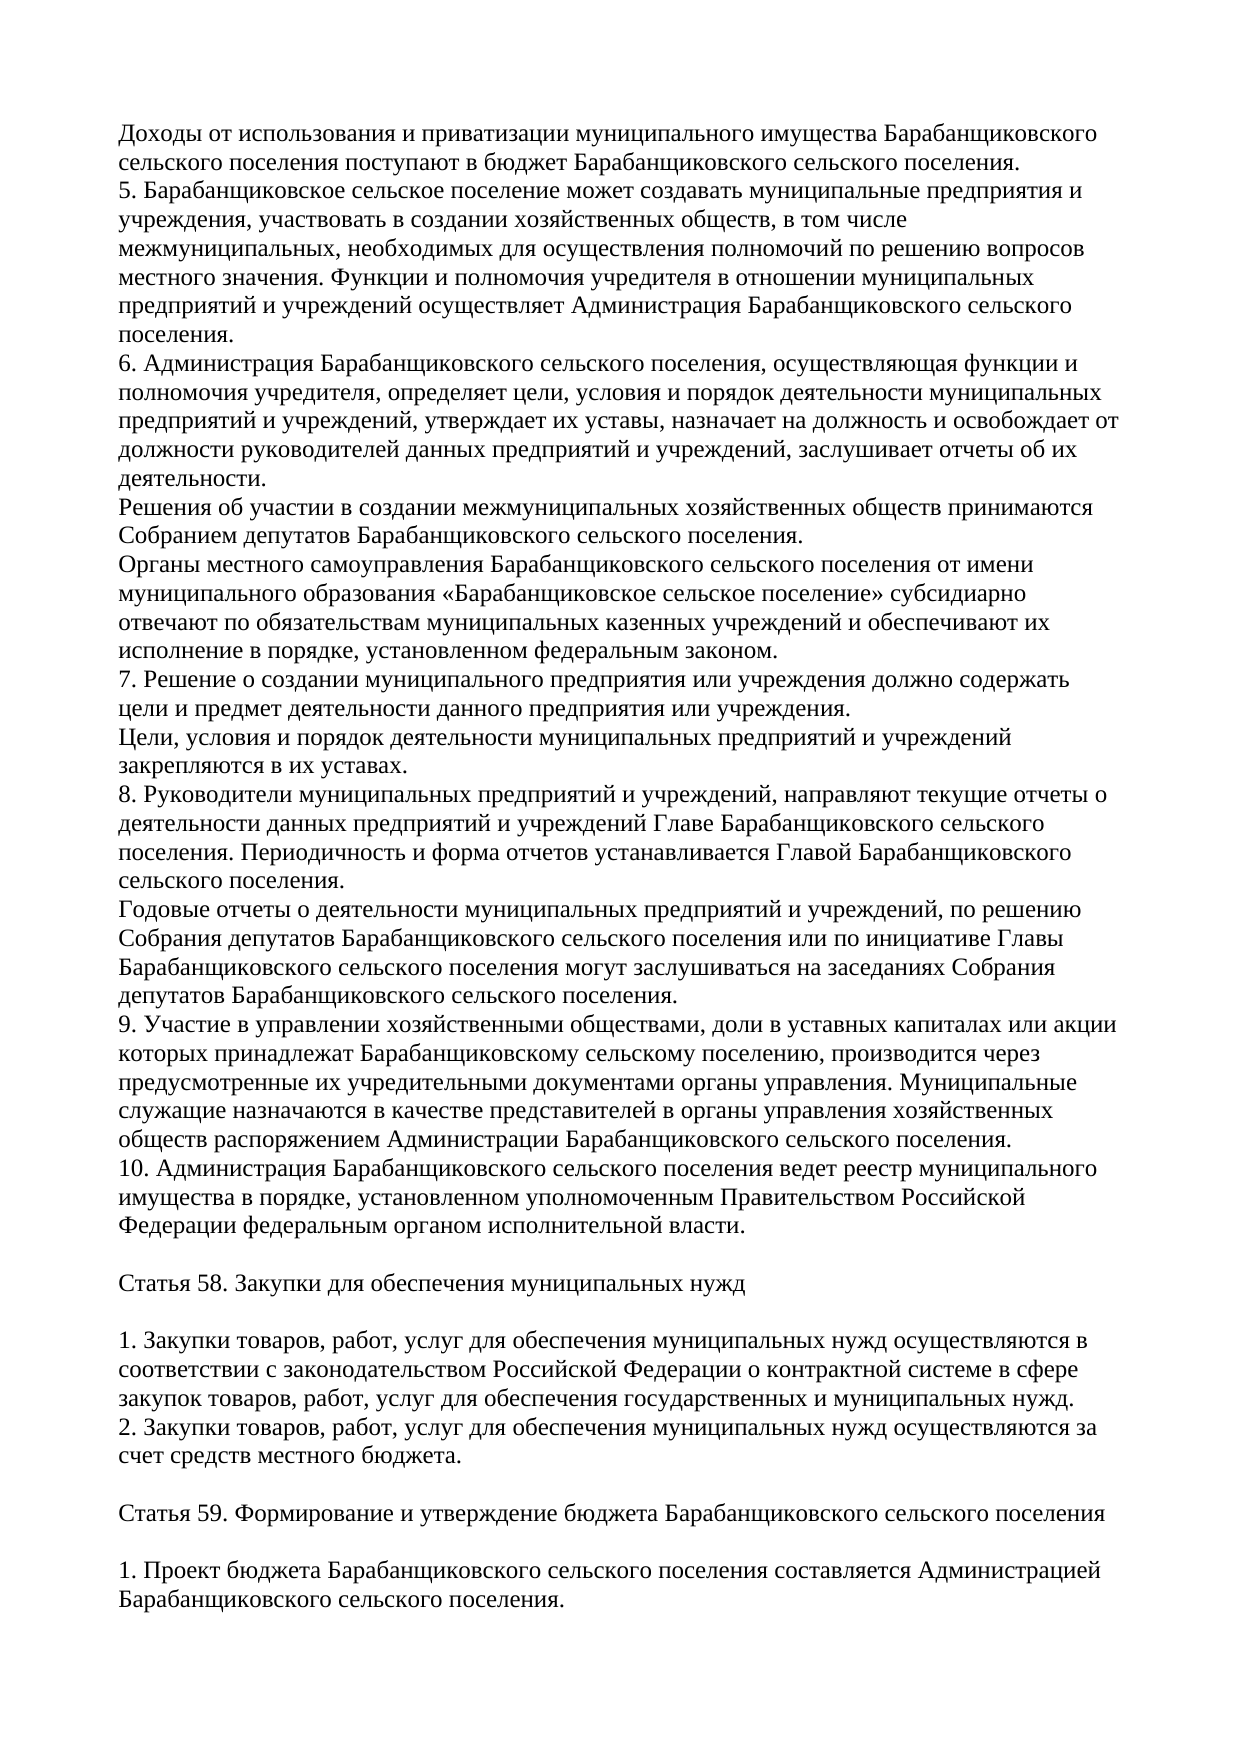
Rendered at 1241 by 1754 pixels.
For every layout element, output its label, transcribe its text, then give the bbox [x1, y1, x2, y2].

text 6. Администрация Барабанщиковского сельского поселения, осуществляющая функции и полномочия учредителя, определяет цели, условия и порядок деятельности муниципальных предприятий и учреждений, утверждает их уставы, назначает на должность и освобождает от должности руководителей данных предприятий и учреждений, заслушивает отчеты об их деятельности. [118, 348, 1122, 492]
text Цели, условия и порядок деятельности муниципальных предприятий и учреждений закрепляются в их уставах. [118, 722, 1122, 779]
text 9. Участие в управлении хозяйственными обществами, доли в уставных капиталах или акции которых принадлежат Барабанщиковскому сельскому поселению, производится через предусмотренные их учредительными документами органы управления. Муниципальные служащие назначаются в качестве представителей в органы управления хозяйственных обществ распоряжением Администрации Барабанщиковского сельского поселения. [118, 1009, 1122, 1153]
text 1. Закупки товаров, работ, услуг для обеспечения муниципальных нужд осуществляются в соответствии с законодательством Российской Федерации о контрактной системе в сфере закупок товаров, работ, услуг для обеспечения государственных и муниципальных нужд. [118, 1326, 1122, 1412]
text Статья 59. Формирование и утверждение бюджета Барабанщиковского сельского поселения [118, 1498, 1122, 1527]
text 2. Закупки товаров, работ, услуг для обеспечения муниципальных нужд осуществляются за счет средств местного бюджета. [118, 1412, 1122, 1469]
text Органы местного самоуправления Барабанщиковского сельского поселения от имени муниципального образования «Барабанщиковское сельское поселение» субсидиарно отвечают по обязательствам муниципальных казенных учреждений и обеспечивают их исполнение в порядке, установленном федеральным законом. [118, 549, 1122, 664]
text 1. Проект бюджета Барабанщиковского сельского поселения составляется Администрацией Барабанщиковского сельского поселения. [118, 1556, 1122, 1613]
text 8. Руководители муниципальных предприятий и учреждений, направляют текущие отчеты о деятельности данных предприятий и учреждений Главе Барабанщиковского сельского поселения. Периодичность и форма отчетов устанавливается Главой Барабанщиковского сельского поселения. [118, 779, 1122, 894]
text 10. Администрация Барабанщиковского сельского поселения ведет реестр муниципального имущества в порядке, установленном уполномоченным Правительством Российской Федерации федеральным органом исполнительной власти. [118, 1153, 1122, 1239]
text Годовые отчеты о деятельности муниципальных предприятий и учреждений, по решению Собрания депутатов Барабанщиковского сельского поселения или по инициативе Главы Барабанщиковского сельского поселения могут заслушиваться на заседаниях Собрания депутатов Барабанщиковского сельского поселения. [118, 894, 1122, 1009]
text Доходы от использования и приватизации муниципального имущества Барабанщиковского сельского поселения поступают в бюджет Барабанщиковского сельского поселения. [118, 118, 1122, 176]
text Решения об участии в создании межмуниципальных хозяйственных обществ принимаются Собранием депутатов Барабанщиковского сельского поселения. [118, 492, 1122, 549]
text Статья 58. Закупки для обеспечения муниципальных нужд [118, 1268, 1122, 1297]
text 7. Решение о создании муниципального предприятия или учреждения должно содержать цели и предмет деятельности данного предприятия или учреждения. [118, 664, 1122, 722]
text 5. Барабанщиковское сельское поселение может создавать муниципальные предприятия и учреждения, участвовать в создании хозяйственных обществ, в том числе межмуниципальных, необходимых для осуществления полномочий по решению вопросов местного значения. Функции и полномочия учредителя в отношении муниципальных предприятий и учреждений осуществляет Администрация Барабанщиковского сельского поселения. [118, 176, 1122, 348]
